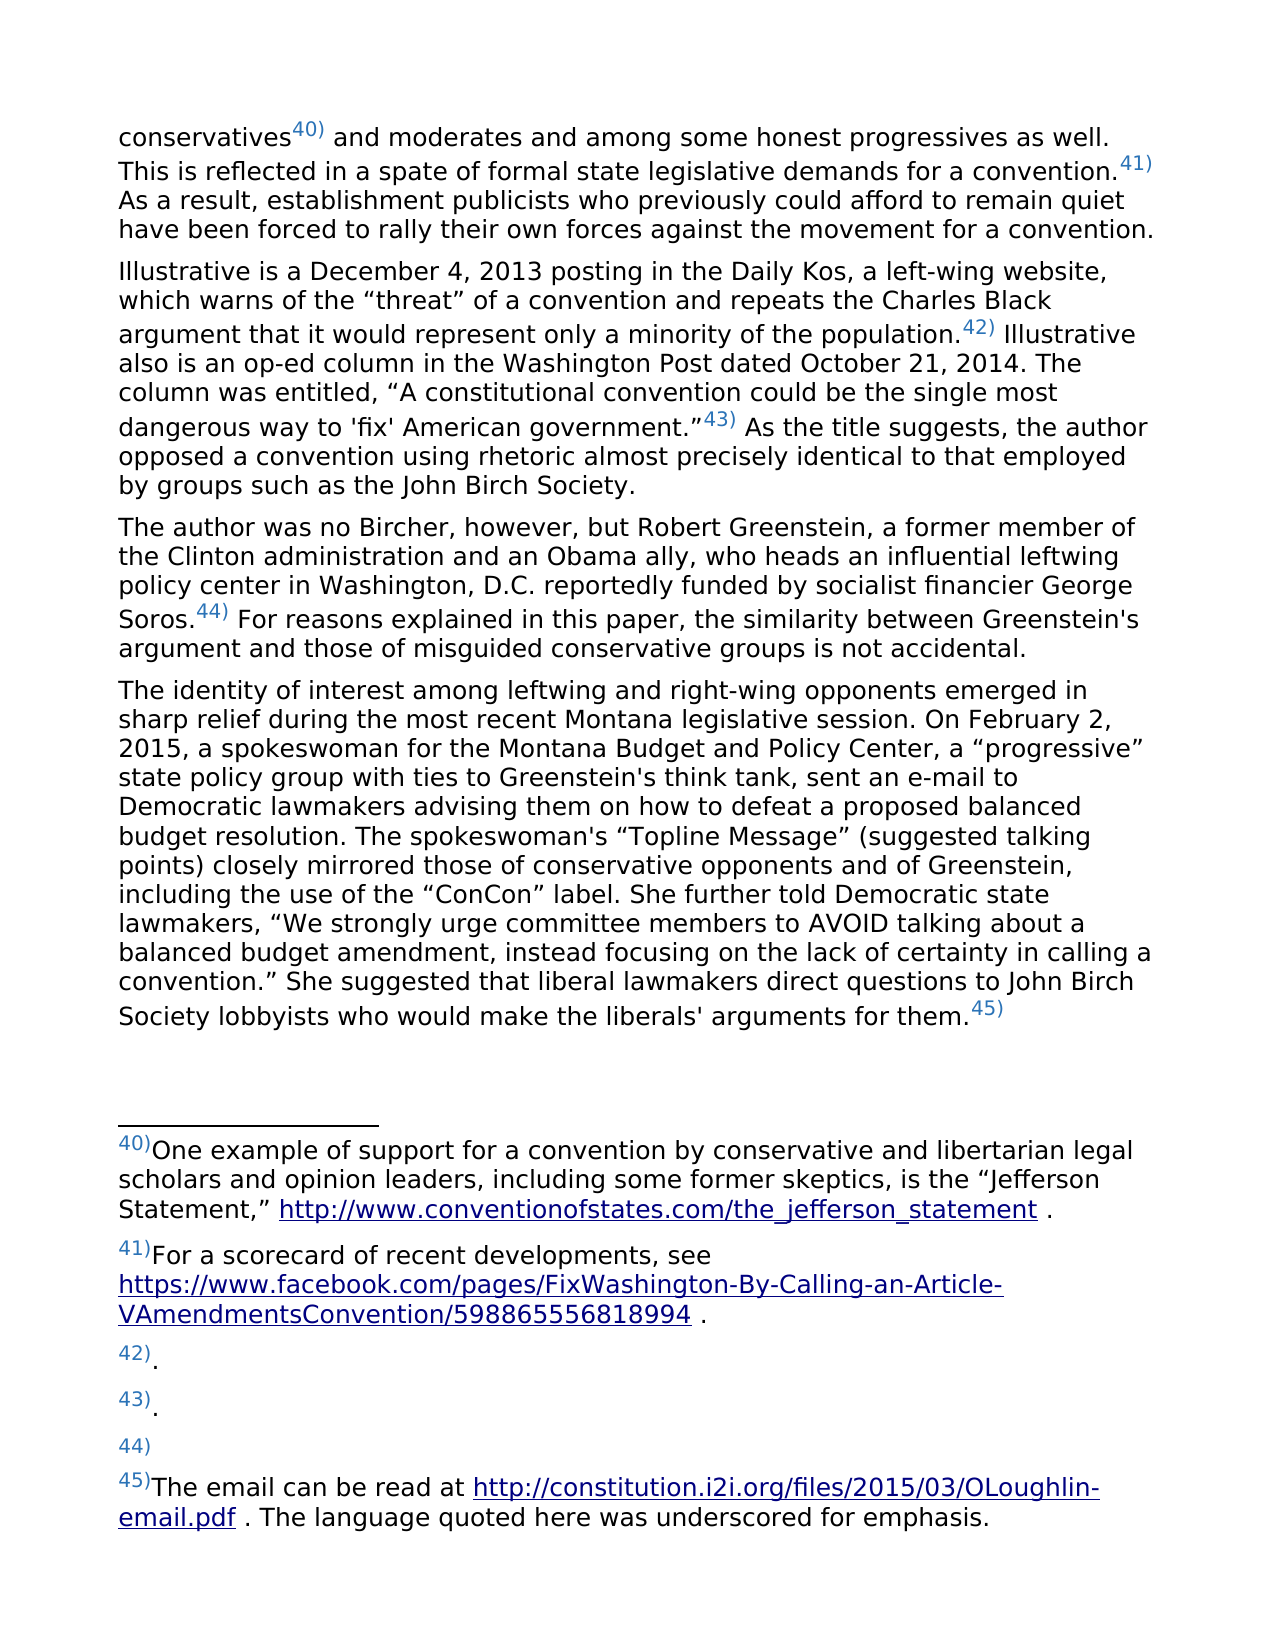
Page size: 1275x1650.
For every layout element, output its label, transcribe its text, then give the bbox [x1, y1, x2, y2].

text The author was no Bircher, however, but Robert Greenstein, a former member of the Clinton administration and an Obama ally, who heads an influential leftwing policy center in Washington, D.C. reportedly funded by socialist financier George Soros. For reasons explained in this paper, the similarity between Greenstein's argument and those of misguided conservative groups is not accidental. [118, 513, 1157, 663]
text conservatives and moderates and among some honest progressives as well. This is reflected in a spate of formal state legislative demands for a convention. As a result, establishment publicists who previously could afford to remain quiet have been forced to rally their own forces against the movement for a convention. [118, 118, 1157, 244]
text The email can be read at http://constitution.i2i.org/files/2015/03/OLoughlin-email.pdf . The language quoted here was underscored for emphasis. [118, 1469, 1157, 1532]
text Illustrative is a December 4, 2013 posting in the Daily Kos, a left-wing website, which warns of the “threat” of a convention and repeats the Charles Black argument that it would represent only a minority of the population. Illustrative also is an op-ed column in the Washington Post dated October 21, 2014. The column was entitled, “A constitutional convention could be the single most dangerous way to 'fix' American government.” As the title suggests, the author opposed a convention using rhetoric almost precisely identical to that employed by groups such as the John Birch Society. [118, 257, 1157, 500]
text One example of support for a convention by conservative and libertarian legal scholars and opinion leaders, including some former skeptics, is the “Jefferson Statement,” http://www.conventionofstates.com/the_jefferson_statement . [118, 1132, 1157, 1224]
text For a scorecard of recent developments, see https://www.facebook.com/pages/FixWashington-By-Calling-an-Article-VAmendmentsConvention/598865556818994 . [118, 1237, 1157, 1329]
text . [118, 1341, 1157, 1376]
text The identity of interest among leftwing and right-wing opponents emerged in sharp relief during the most recent Montana legislative session. On February 2, 2015, a spokeswoman for the Montana Budget and Policy Center, a “progressive” state policy group with ties to Greenstein's think tank, sent an e-mail to Democratic lawmakers advising them on how to defeat a proposed balanced budget resolution. The spokeswoman's “Topline Message” (suggested talking points) closely mirrored those of conservative opponents and of Greenstein, including the use of the “ConCon” label. She further told Democratic state lawmakers, “We strongly urge committee members to AVOID talking about a balanced budget amendment, instead focusing on the lack of certainty in calling a convention.” She suggested that liberal lawmakers direct questions to John Birch Society lobbyists who would make the liberals' arguments for them. [118, 676, 1157, 1031]
text . [118, 1388, 1157, 1422]
